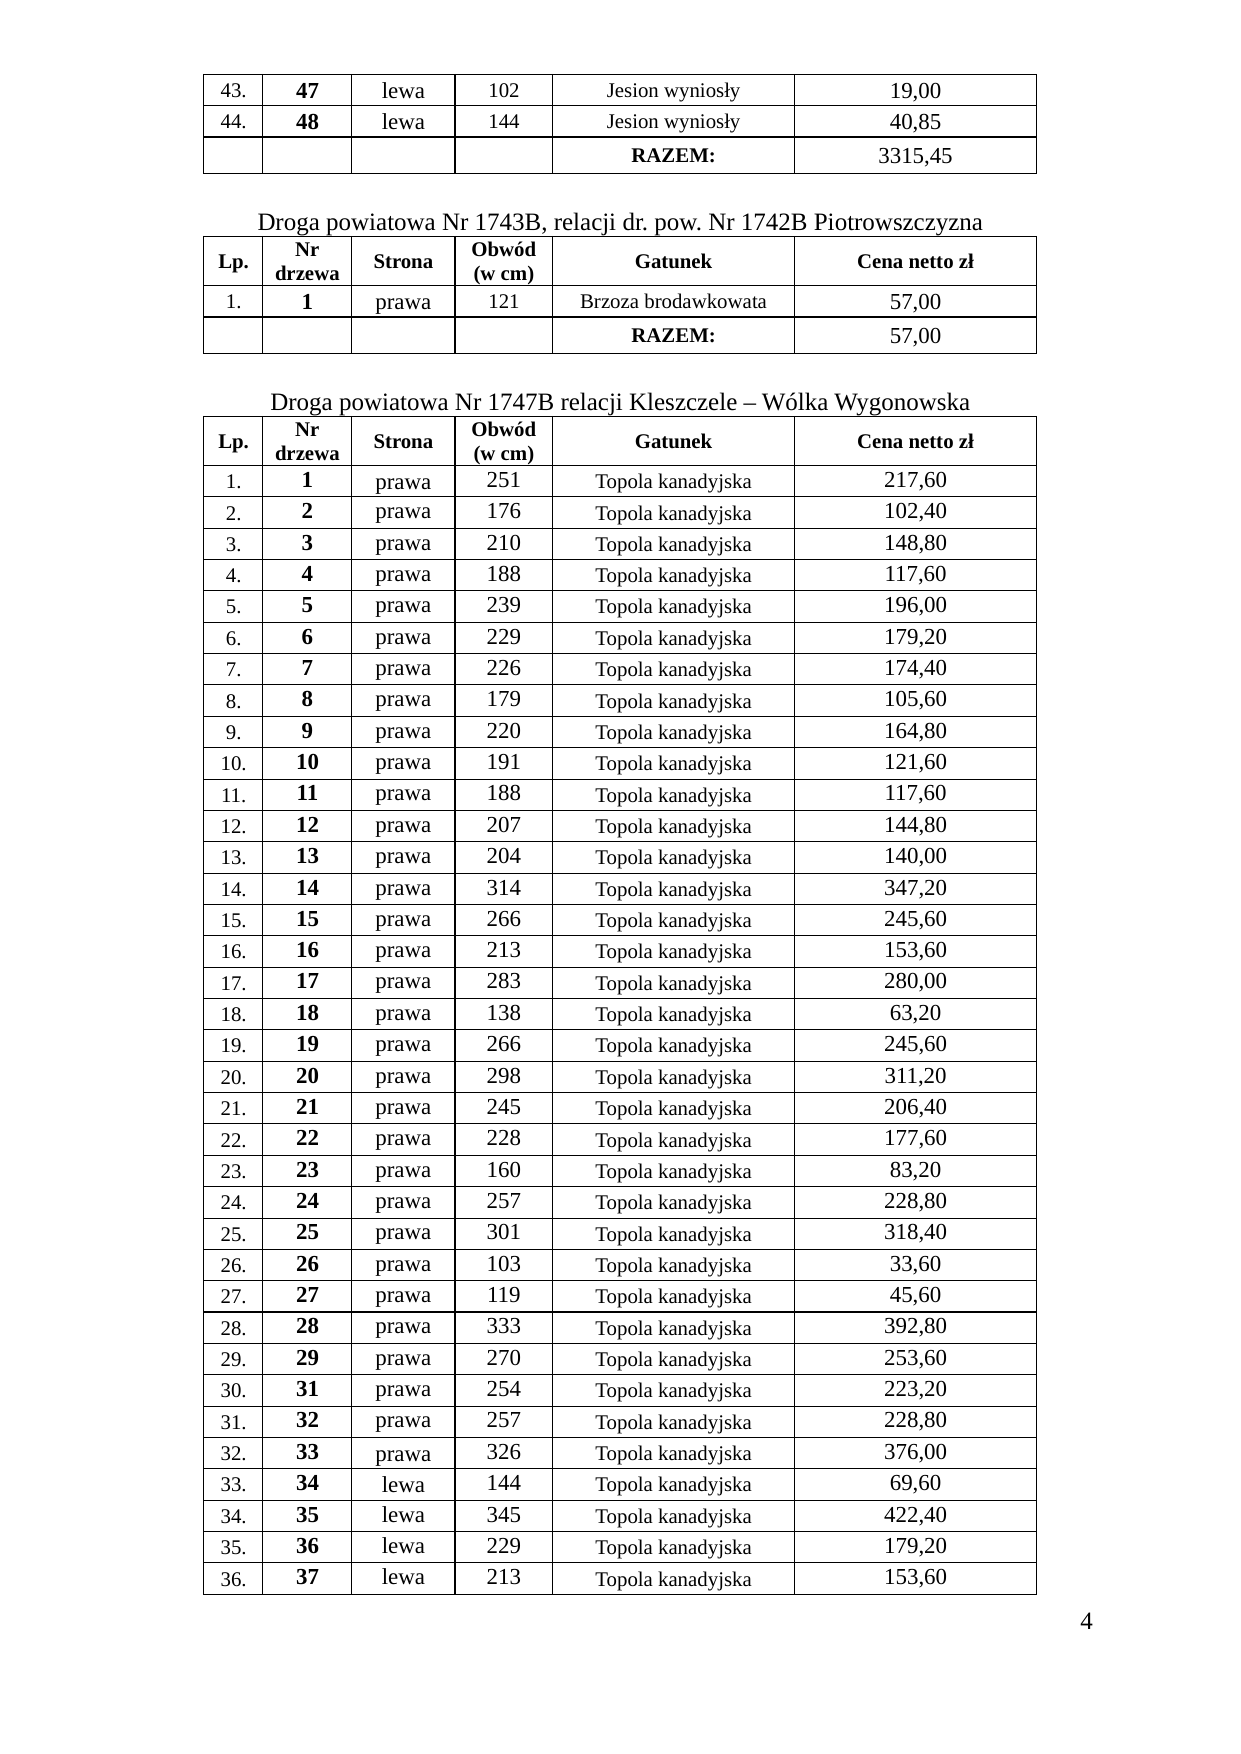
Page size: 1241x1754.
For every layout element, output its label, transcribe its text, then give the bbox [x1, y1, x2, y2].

table_cell Topola kanadyjska [553, 999, 794, 1029]
table_cell Topola kanadyjska [553, 529, 794, 559]
table_cell [456, 138, 552, 172]
table_header Nr drzewa [263, 237, 351, 285]
table_cell [204, 318, 262, 352]
table_cell 204 [456, 842, 552, 872]
table_cell 266 [456, 1030, 552, 1061]
table_cell 270 [456, 1344, 552, 1374]
table_cell 19 [263, 1030, 351, 1061]
table_cell prawa [352, 1281, 454, 1311]
table_cell 117,60 [795, 780, 1036, 810]
table_cell Topola kanadyjska [553, 623, 794, 653]
table_cell 8. [204, 685, 262, 716]
table_cell 37 [263, 1563, 351, 1594]
table_cell 254 [456, 1375, 552, 1406]
table_cell 4 [263, 560, 351, 590]
table_cell 213 [456, 936, 552, 967]
table_cell 140,00 [795, 842, 1036, 872]
table_cell 29 [263, 1344, 351, 1374]
table_cell 245,60 [795, 905, 1036, 935]
table_cell 34. [204, 1501, 262, 1531]
table_cell lewa [352, 1501, 454, 1531]
table_cell prawa [352, 936, 454, 967]
table_cell 30. [204, 1375, 262, 1406]
table_cell RAZEM: [553, 318, 794, 352]
table_cell 148,80 [795, 529, 1036, 559]
table_cell prawa [352, 874, 454, 904]
table_cell 11. [204, 780, 262, 810]
table_cell 10. [204, 748, 262, 778]
table_cell Topola kanadyjska [553, 654, 794, 684]
table_cell Topola kanadyjska [553, 1438, 794, 1468]
table_cell 25. [204, 1219, 262, 1249]
table_cell RAZEM: [553, 138, 794, 172]
table_cell prawa [352, 560, 454, 590]
table_cell Topola kanadyjska [553, 591, 794, 622]
table_cell Topola kanadyjska [553, 1281, 794, 1311]
table_cell 29. [204, 1344, 262, 1374]
table_cell 174,40 [795, 654, 1036, 684]
table_cell 164,80 [795, 717, 1036, 747]
table_cell prawa [352, 1156, 454, 1186]
table_cell 36 [263, 1532, 351, 1562]
table_cell 257 [456, 1407, 552, 1437]
table_cell 15. [204, 905, 262, 935]
table_cell prawa [352, 1344, 454, 1374]
table_header Lp. [204, 417, 262, 465]
table_cell 32 [263, 1407, 351, 1437]
table_header Gatunek [553, 417, 794, 465]
table_cell 26 [263, 1250, 351, 1280]
table_cell 32. [204, 1438, 262, 1468]
table_cell Topola kanadyjska [553, 1156, 794, 1186]
table_cell prawa [352, 811, 454, 841]
table_cell prawa [352, 466, 454, 496]
table_cell 14 [263, 874, 351, 904]
table_cell lewa [352, 1469, 454, 1499]
table_cell Topola kanadyjska [553, 1375, 794, 1406]
table_cell 153,60 [795, 936, 1036, 967]
table_cell 298 [456, 1062, 552, 1092]
table_cell 176 [456, 497, 552, 528]
table_cell prawa [352, 1124, 454, 1155]
table_cell 314 [456, 874, 552, 904]
table_cell [263, 138, 351, 172]
table_cell 280,00 [795, 968, 1036, 998]
table_cell Topola kanadyjska [553, 874, 794, 904]
table_cell 8 [263, 685, 351, 716]
table_cell 177,60 [795, 1124, 1036, 1155]
table_cell prawa [352, 623, 454, 653]
table_cell 28. [204, 1313, 262, 1343]
table_cell 57,00 [795, 286, 1036, 316]
table_cell 392,80 [795, 1313, 1036, 1343]
table_cell prawa [352, 999, 454, 1029]
table_cell 36. [204, 1563, 262, 1594]
table_cell 23 [263, 1156, 351, 1186]
table_cell 103 [456, 1250, 552, 1280]
table_cell Topola kanadyjska [553, 936, 794, 967]
table_cell 121,60 [795, 748, 1036, 778]
table_cell 105,60 [795, 685, 1036, 716]
table_cell 16 [263, 936, 351, 967]
table_cell Topola kanadyjska [553, 466, 794, 496]
table_cell prawa [352, 1438, 454, 1468]
table_cell Topola kanadyjska [553, 497, 794, 528]
table_cell 44. [204, 106, 262, 136]
table_header Obwód (w cm) [456, 237, 552, 285]
table_cell Topola kanadyjska [553, 1469, 794, 1499]
table_cell 21 [263, 1093, 351, 1123]
table_cell Topola kanadyjska [553, 685, 794, 716]
table_cell 239 [456, 591, 552, 622]
table_cell 144,80 [795, 811, 1036, 841]
table_cell 3315,45 [795, 138, 1036, 172]
table_cell 6. [204, 623, 262, 653]
table_cell lewa [352, 1563, 454, 1594]
table_cell 25 [263, 1219, 351, 1249]
table_cell 24 [263, 1187, 351, 1217]
table_cell 220 [456, 717, 552, 747]
table_cell 13 [263, 842, 351, 872]
table_cell prawa [352, 497, 454, 528]
table_cell prawa [352, 1093, 454, 1123]
table_cell prawa [352, 685, 454, 716]
table_cell prawa [352, 842, 454, 872]
table_cell 24. [204, 1187, 262, 1217]
table_cell 283 [456, 968, 552, 998]
table_cell 40,85 [795, 106, 1036, 136]
table_cell 10 [263, 748, 351, 778]
table_cell 144 [456, 106, 552, 136]
table_cell prawa [352, 1313, 454, 1343]
table_cell prawa [352, 1375, 454, 1406]
table_cell 1 [263, 466, 351, 496]
table_cell lewa [352, 75, 454, 105]
table_cell Topola kanadyjska [553, 1187, 794, 1217]
table_cell 27 [263, 1281, 351, 1311]
table_cell prawa [352, 1187, 454, 1217]
table_cell lewa [352, 1532, 454, 1562]
table_cell Topola kanadyjska [553, 1501, 794, 1531]
table_cell Topola kanadyjska [553, 1030, 794, 1061]
table_cell 43. [204, 75, 262, 105]
table_cell 253,60 [795, 1344, 1036, 1374]
table_cell 2. [204, 497, 262, 528]
table_cell 23. [204, 1156, 262, 1186]
table_cell 188 [456, 780, 552, 810]
table_header Gatunek [553, 237, 794, 285]
table_cell 18. [204, 999, 262, 1029]
table_cell [456, 318, 552, 352]
table_cell 5. [204, 591, 262, 622]
list Droga powiatowa Nr 1743B, relacji dr. pow. Nr 1742B Piotrowszczyzna [148, 207, 1093, 236]
table_cell Topola kanadyjska [553, 1250, 794, 1280]
table_cell 121 [456, 286, 552, 316]
table_cell 7 [263, 654, 351, 684]
table_cell Topola kanadyjska [553, 748, 794, 778]
table_cell 179,20 [795, 1532, 1036, 1562]
table_cell 226 [456, 654, 552, 684]
table_cell 3 [263, 529, 351, 559]
table_header Cena netto zł [795, 237, 1036, 285]
table_cell 17 [263, 968, 351, 998]
table_cell Topola kanadyjska [553, 717, 794, 747]
table_header Cena netto zł [795, 417, 1036, 465]
table_cell 31 [263, 1375, 351, 1406]
table_cell 345 [456, 1501, 552, 1531]
table_cell 3. [204, 529, 262, 559]
table_cell Topola kanadyjska [553, 811, 794, 841]
table_cell Topola kanadyjska [553, 905, 794, 935]
table_cell prawa [352, 286, 454, 316]
table_cell 35 [263, 1501, 351, 1531]
table_cell Topola kanadyjska [553, 1124, 794, 1155]
table_cell 301 [456, 1219, 552, 1249]
table_cell 11 [263, 780, 351, 810]
table_cell Topola kanadyjska [553, 1563, 794, 1594]
table_cell 83,20 [795, 1156, 1036, 1186]
table_cell Jesion wyniosły [553, 75, 794, 105]
table_cell Topola kanadyjska [553, 968, 794, 998]
table_cell prawa [352, 905, 454, 935]
table_cell 179 [456, 685, 552, 716]
table_cell 28 [263, 1313, 351, 1343]
table_cell 245 [456, 1093, 552, 1123]
table_cell 207 [456, 811, 552, 841]
table_cell 311,20 [795, 1062, 1036, 1092]
table_cell 1. [204, 466, 262, 496]
table_header Strona [352, 237, 454, 285]
table_cell 326 [456, 1438, 552, 1468]
table_cell 5 [263, 591, 351, 622]
table_cell 1 [263, 286, 351, 316]
table_cell 33,60 [795, 1250, 1036, 1280]
table_cell 196,00 [795, 591, 1036, 622]
table_header Nr drzewa [263, 417, 351, 465]
table_cell 33 [263, 1438, 351, 1468]
table_cell 210 [456, 529, 552, 559]
table_cell Topola kanadyjska [553, 1062, 794, 1092]
table_cell 188 [456, 560, 552, 590]
table_cell prawa [352, 654, 454, 684]
table_cell 12. [204, 811, 262, 841]
table_header Lp. [204, 237, 262, 285]
table_cell 69,60 [795, 1469, 1036, 1499]
table_cell 213 [456, 1563, 552, 1594]
table_cell 229 [456, 1532, 552, 1562]
table_cell Topola kanadyjska [553, 560, 794, 590]
table_cell [204, 138, 262, 172]
table_cell 117,60 [795, 560, 1036, 590]
table_cell [352, 138, 454, 172]
table_cell prawa [352, 717, 454, 747]
table_cell prawa [352, 591, 454, 622]
table_cell 1. [204, 286, 262, 316]
table_cell 318,40 [795, 1219, 1036, 1249]
table_cell 9 [263, 717, 351, 747]
table_cell 257 [456, 1187, 552, 1217]
table_cell Jesion wyniosły [553, 106, 794, 136]
table_cell 102,40 [795, 497, 1036, 528]
table_cell 228,80 [795, 1187, 1036, 1217]
table_cell 251 [456, 466, 552, 496]
table_cell 228,80 [795, 1407, 1036, 1437]
table_cell 6 [263, 623, 351, 653]
table_cell 229 [456, 623, 552, 653]
table_cell Topola kanadyjska [553, 1093, 794, 1123]
table_cell 18 [263, 999, 351, 1029]
table_cell 206,40 [795, 1093, 1036, 1123]
table_cell Topola kanadyjska [553, 1219, 794, 1249]
table_cell 333 [456, 1313, 552, 1343]
table_cell prawa [352, 748, 454, 778]
table_cell 48 [263, 106, 351, 136]
table_cell Topola kanadyjska [553, 780, 794, 810]
table_header Strona [352, 417, 454, 465]
table_cell 45,60 [795, 1281, 1036, 1311]
table_cell Topola kanadyjska [553, 1407, 794, 1437]
table_cell 34 [263, 1469, 351, 1499]
table_cell 14. [204, 874, 262, 904]
table_cell 7. [204, 654, 262, 684]
table_cell 102 [456, 75, 552, 105]
table_cell 22 [263, 1124, 351, 1155]
table_cell 2 [263, 497, 351, 528]
table_cell 16. [204, 936, 262, 967]
table_cell 144 [456, 1469, 552, 1499]
table_cell 57,00 [795, 318, 1036, 352]
table_cell 20. [204, 1062, 262, 1092]
table_cell lewa [352, 106, 454, 136]
table_cell 376,00 [795, 1438, 1036, 1468]
table_cell prawa [352, 1030, 454, 1061]
table_cell 223,20 [795, 1375, 1036, 1406]
table_cell 27. [204, 1281, 262, 1311]
table_cell 21. [204, 1093, 262, 1123]
table_cell 19. [204, 1030, 262, 1061]
list Droga powiatowa Nr 1747B relacji Kleszczele – Wólka Wygonowska [148, 387, 1093, 416]
table_cell 31. [204, 1407, 262, 1437]
table_cell prawa [352, 1062, 454, 1092]
table_cell 245,60 [795, 1030, 1036, 1061]
table_cell 217,60 [795, 466, 1036, 496]
table_cell 22. [204, 1124, 262, 1155]
table_cell 347,20 [795, 874, 1036, 904]
table_cell 33. [204, 1469, 262, 1499]
table_cell 119 [456, 1281, 552, 1311]
table_cell [263, 318, 351, 352]
table_cell prawa [352, 780, 454, 810]
table_cell Topola kanadyjska [553, 1344, 794, 1374]
table_cell 19,00 [795, 75, 1036, 105]
table_cell 153,60 [795, 1563, 1036, 1594]
table_cell [352, 318, 454, 352]
table_cell 17. [204, 968, 262, 998]
table_cell 35. [204, 1532, 262, 1562]
table_cell Topola kanadyjska [553, 1313, 794, 1343]
table_cell Topola kanadyjska [553, 1532, 794, 1562]
table_cell 179,20 [795, 623, 1036, 653]
table_cell 47 [263, 75, 351, 105]
table_cell prawa [352, 1219, 454, 1249]
table_cell 422,40 [795, 1501, 1036, 1531]
table_cell 4. [204, 560, 262, 590]
table_cell 15 [263, 905, 351, 935]
table_cell 191 [456, 748, 552, 778]
table_cell prawa [352, 1407, 454, 1437]
table_cell prawa [352, 1250, 454, 1280]
table_cell 266 [456, 905, 552, 935]
table_cell 63,20 [795, 999, 1036, 1029]
table_cell 26. [204, 1250, 262, 1280]
table_header Obwód (w cm) [456, 417, 552, 465]
table_cell Topola kanadyjska [553, 842, 794, 872]
table_cell 13. [204, 842, 262, 872]
table_cell 160 [456, 1156, 552, 1186]
table_cell prawa [352, 968, 454, 998]
table_cell 9. [204, 717, 262, 747]
table_cell 138 [456, 999, 552, 1029]
table_cell Brzoza brodawkowata [553, 286, 794, 316]
table_cell prawa [352, 529, 454, 559]
table_cell 12 [263, 811, 351, 841]
table_cell 20 [263, 1062, 351, 1092]
table_cell 228 [456, 1124, 552, 1155]
